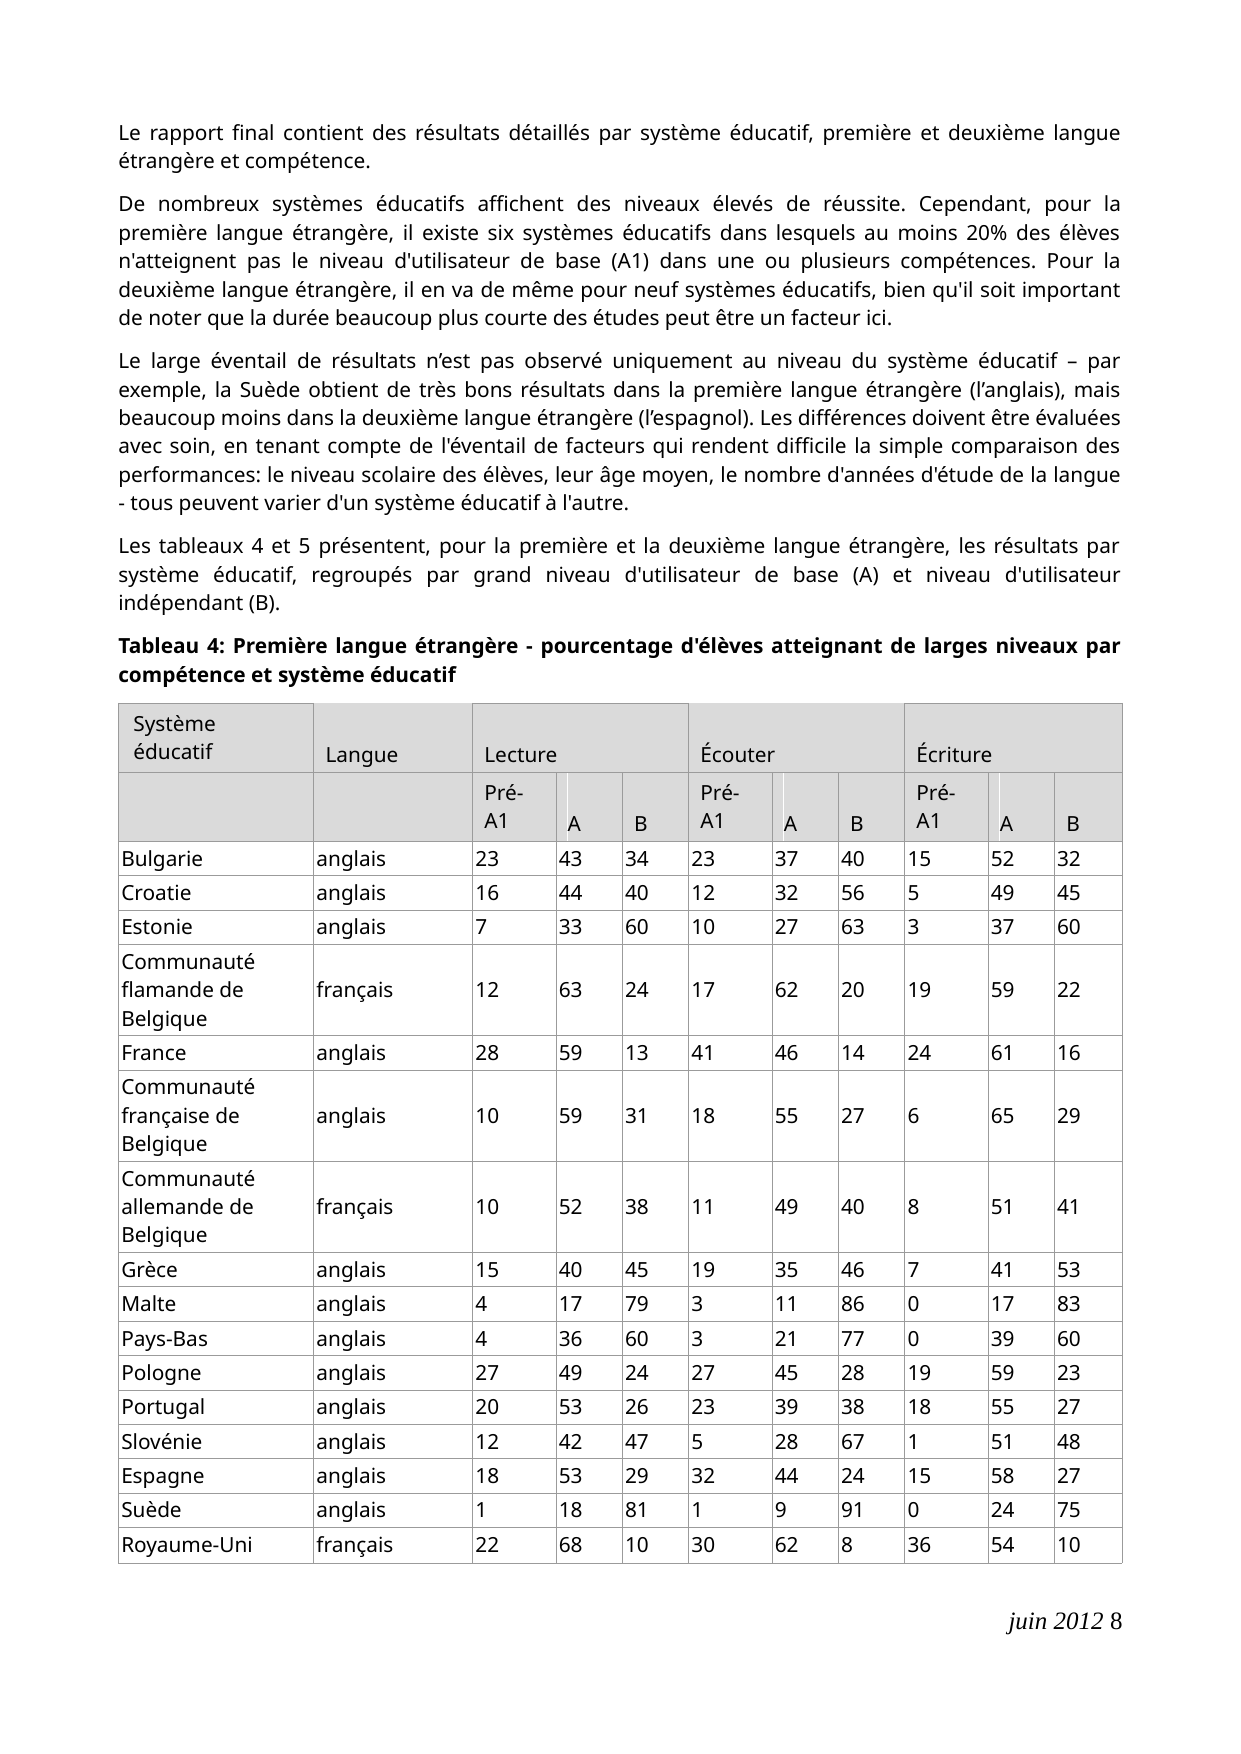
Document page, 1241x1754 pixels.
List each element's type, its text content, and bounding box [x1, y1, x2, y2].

table_cell [119, 773, 130, 841]
table_cell 24 [905, 1036, 988, 1069]
table_cell [1066, 773, 1109, 806]
table_cell Pré-A1 [484, 773, 544, 841]
table_cell 44 [557, 876, 622, 909]
table_cell 37 [773, 842, 838, 875]
table_header [893, 703, 904, 772]
table_cell [623, 773, 634, 841]
table_cell 39 [773, 1391, 838, 1424]
table_cell 10 [473, 1071, 556, 1161]
table_cell 51 [989, 1425, 1054, 1458]
table_cell 40 [839, 1162, 904, 1252]
table_cell 0 [905, 1287, 988, 1321]
table_cell 30 [689, 1528, 772, 1562]
table_header [484, 704, 677, 738]
table_cell 28 [473, 1036, 556, 1069]
table_cell 63 [557, 945, 622, 1035]
table_cell 18 [689, 1071, 772, 1161]
table_cell 9 [773, 1494, 838, 1527]
table_cell 29 [623, 1459, 688, 1493]
table_cell Slovénie [119, 1425, 313, 1458]
table_cell anglais [314, 911, 472, 944]
table_cell 17 [557, 1287, 622, 1321]
table_cell 32 [1055, 842, 1122, 875]
table_cell 81 [623, 1494, 688, 1527]
table_cell [634, 773, 677, 806]
table_cell 58 [989, 1459, 1054, 1493]
table_cell anglais [314, 1071, 472, 1161]
table_cell 19 [905, 945, 988, 1035]
table_cell anglais [314, 1356, 472, 1389]
table_cell 8 [905, 1162, 988, 1252]
text Le large éventail de résultats n’est pas observé uniquement au niveau du système éducatif – par exemple, la Suède obtient de très bons résultats dans la première langue étrangère (l’anglais), mais beaucoup moins dans la deuxième langue étrangère (l’espagnol). Les différences doivent être évaluées avec soin, en tenant compte de l'éventail de facteurs qui rendent difficile la simple comparaison des performances: le niveau scolaire des élèves, leur âge moyen, le nombre d'années d'étude de la langue - tous peuvent varier d'un système éducatif à l'autre. [118, 346, 1122, 517]
table_cell 23 [689, 842, 772, 875]
table_header [905, 704, 916, 772]
table_cell français [314, 1528, 472, 1562]
table_cell B [850, 806, 893, 841]
table_cell 63 [839, 911, 904, 944]
table_cell Bulgarie [119, 842, 313, 875]
table_cell 24 [623, 945, 688, 1035]
table_cell 49 [773, 1162, 838, 1252]
table_cell [461, 773, 472, 841]
table_header [689, 703, 700, 772]
table_cell 22 [1055, 945, 1122, 1035]
table_cell 23 [1055, 1356, 1122, 1389]
table_cell 24 [989, 1494, 1054, 1527]
table_cell 53 [1055, 1253, 1122, 1286]
table_cell [1109, 773, 1122, 841]
table_cell anglais [314, 1459, 472, 1493]
table_cell [839, 773, 850, 841]
table_cell 77 [839, 1322, 904, 1355]
table_cell [773, 773, 783, 841]
table_cell 13 [623, 1036, 688, 1069]
table_cell 52 [989, 842, 1054, 875]
table_cell 12 [473, 1425, 556, 1458]
table_cell 53 [557, 1391, 622, 1424]
table_header [1109, 704, 1122, 772]
table_cell [1000, 773, 1043, 806]
table_cell 61 [989, 1036, 1054, 1069]
table_cell 10 [1055, 1528, 1122, 1562]
table_cell 40 [839, 842, 904, 875]
table_cell 83 [1055, 1287, 1122, 1321]
table_header Système éducatif [130, 704, 302, 772]
table_header [700, 703, 893, 738]
table_cell Communauté française de Belgique [119, 1071, 313, 1161]
table_cell [557, 773, 567, 841]
text Les tableaux 4 et 5 présentent, pour la première et la deuxième langue étrangère, les résultats par système éducatif, regroupés par grand niveau d'utilisateur de base (A) et niveau d'utilisateur indépendant (B). [118, 532, 1122, 617]
table_cell 5 [689, 1425, 772, 1458]
table_cell 0 [905, 1494, 988, 1527]
table_cell A [784, 806, 827, 841]
table_cell 20 [839, 945, 904, 1035]
table_cell Grèce [119, 1253, 313, 1286]
table_cell 10 [623, 1528, 688, 1562]
table_cell A [1000, 806, 1043, 841]
table_cell anglais [314, 1322, 472, 1355]
table_cell 45 [623, 1253, 688, 1286]
table_cell 65 [989, 1071, 1054, 1161]
table_cell [689, 773, 700, 841]
table_header [916, 704, 1109, 738]
table_cell 49 [989, 876, 1054, 909]
table_cell 35 [773, 1253, 838, 1286]
table_cell Communauté flamande de Belgique [119, 945, 313, 1035]
table_cell 7 [473, 911, 556, 944]
table_cell 4 [473, 1322, 556, 1355]
table_header [677, 704, 688, 772]
table_cell [568, 773, 611, 806]
table_cell français [314, 1162, 472, 1252]
table_cell Royaume-Uni [119, 1528, 313, 1562]
table_cell 37 [989, 911, 1054, 944]
table_cell 45 [773, 1356, 838, 1389]
table_cell anglais [314, 1391, 472, 1424]
table_cell 42 [557, 1425, 622, 1458]
table_cell 29 [1055, 1071, 1122, 1161]
table_cell 12 [473, 945, 556, 1035]
table_cell [976, 773, 988, 841]
table_cell 19 [689, 1253, 772, 1286]
table_cell [1055, 773, 1066, 841]
table_cell 60 [623, 911, 688, 944]
table_cell Suède [119, 1494, 313, 1527]
table_cell Pologne [119, 1356, 313, 1389]
table_cell 20 [473, 1391, 556, 1424]
table_cell 31 [623, 1071, 688, 1161]
table_header [314, 703, 325, 772]
table_cell A [568, 806, 611, 841]
table_cell anglais [314, 876, 472, 909]
table_cell 32 [689, 1459, 772, 1493]
table_cell 27 [1055, 1391, 1122, 1424]
table_cell 27 [1055, 1459, 1122, 1493]
table_cell 43 [557, 842, 622, 875]
table_cell 17 [689, 945, 772, 1035]
table_cell 12 [689, 876, 772, 909]
table_cell Pays-Bas [119, 1322, 313, 1355]
table_cell 24 [839, 1459, 904, 1493]
table_cell [314, 773, 325, 841]
table_cell Pré-A1 [916, 773, 976, 841]
table_cell [130, 806, 302, 841]
table_cell 67 [839, 1425, 904, 1458]
table_cell anglais [314, 1287, 472, 1321]
table_cell 38 [623, 1162, 688, 1252]
table_cell 41 [1055, 1162, 1122, 1252]
table_cell Malte [119, 1287, 313, 1321]
table_cell 59 [557, 1071, 622, 1161]
table_cell 3 [905, 911, 988, 944]
table_cell 46 [773, 1036, 838, 1069]
text Tableau 4: Première langue étrangère - pourcentage d'élèves atteignant de larges niveaux par compétence et système éducatif [118, 631, 1122, 688]
table_cell [827, 773, 838, 841]
table_header [325, 703, 461, 738]
table_cell 28 [839, 1356, 904, 1389]
table_cell 10 [473, 1162, 556, 1252]
table_cell 36 [905, 1528, 988, 1562]
table_cell 8 [839, 1528, 904, 1562]
table_cell 48 [1055, 1425, 1122, 1458]
table_cell 41 [689, 1036, 772, 1069]
table_cell [302, 773, 313, 841]
table_cell 62 [773, 1528, 838, 1562]
table_cell 23 [689, 1391, 772, 1424]
table_cell 26 [623, 1391, 688, 1424]
table_cell Écriture [916, 738, 1109, 772]
table_cell 27 [839, 1071, 904, 1161]
table_cell 55 [989, 1391, 1054, 1424]
table_cell anglais [314, 1253, 472, 1286]
table_cell 59 [557, 1036, 622, 1069]
table_cell 6 [905, 1071, 988, 1161]
table_cell [677, 773, 688, 841]
table_cell Espagne [119, 1459, 313, 1493]
table_cell 27 [773, 911, 838, 944]
table_cell 0 [905, 1322, 988, 1355]
table_cell [130, 773, 302, 806]
table_cell 46 [839, 1253, 904, 1286]
table_cell 17 [989, 1287, 1054, 1321]
table_cell 14 [839, 1036, 904, 1069]
table_cell 40 [623, 876, 688, 909]
table_cell 1 [473, 1494, 556, 1527]
table_cell 4 [473, 1287, 556, 1321]
table_cell [611, 773, 622, 841]
table_cell 68 [557, 1528, 622, 1562]
table_cell 60 [1055, 911, 1122, 944]
table_cell 38 [839, 1391, 904, 1424]
table_cell 51 [989, 1162, 1054, 1252]
table_cell [325, 806, 461, 841]
table_cell français [314, 945, 472, 1035]
table_cell 86 [839, 1287, 904, 1321]
table_cell 23 [473, 842, 556, 875]
table_cell 19 [905, 1356, 988, 1389]
table_cell 15 [905, 1459, 988, 1493]
table_header [461, 703, 472, 772]
table_cell 75 [1055, 1494, 1122, 1527]
table_cell [473, 773, 484, 841]
table_cell 55 [773, 1071, 838, 1161]
table_cell Communauté allemande de Belgique [119, 1162, 313, 1252]
table_header [473, 704, 484, 772]
table_cell B [634, 806, 677, 841]
table_cell 15 [473, 1253, 556, 1286]
table_cell 15 [905, 842, 988, 875]
text De nombreux systèmes éducatifs affichent des niveaux élevés de réussite. Cependant, pour la première langue étrangère, il existe six systèmes éducatifs dans lesquels au moins 20% des élèves n'atteignent pas le niveau d'utilisateur de base (A1) dans une ou plusieurs compétences. Pour la deuxième langue étrangère, il en va de même pour neuf systèmes éducatifs, bien qu'il soit important de noter que la durée beaucoup plus courte des études peut être un facteur ici. [118, 189, 1122, 332]
table_cell 60 [1055, 1322, 1122, 1355]
table_cell 53 [557, 1459, 622, 1493]
table_cell Portugal [119, 1391, 313, 1424]
table_cell 40 [557, 1253, 622, 1286]
table_cell 49 [557, 1356, 622, 1389]
table_cell 16 [473, 876, 556, 909]
table_cell Pré-A1 [700, 773, 760, 841]
table_cell B [1066, 806, 1109, 841]
table_cell 24 [623, 1356, 688, 1389]
table_cell 59 [989, 945, 1054, 1035]
table_cell 18 [557, 1494, 622, 1527]
table_cell France [119, 1036, 313, 1069]
table_cell [893, 773, 904, 841]
table_cell 59 [989, 1356, 1054, 1389]
table_cell 34 [623, 842, 688, 875]
table_cell anglais [314, 1036, 472, 1069]
table_cell anglais [314, 842, 472, 875]
table_cell 45 [1055, 876, 1122, 909]
table_cell 3 [689, 1287, 772, 1321]
table_cell [544, 773, 556, 841]
table_cell 41 [989, 1253, 1054, 1286]
table_cell 52 [557, 1162, 622, 1252]
table_cell Écouter [700, 738, 893, 772]
table_cell [850, 773, 893, 806]
table_cell Lecture [484, 738, 677, 772]
table_cell 1 [689, 1494, 772, 1527]
table_header [302, 704, 313, 772]
table_cell 54 [989, 1528, 1054, 1562]
table_cell [784, 773, 827, 806]
table_cell 27 [473, 1356, 556, 1389]
table_cell 16 [1055, 1036, 1122, 1069]
table_cell 21 [773, 1322, 838, 1355]
table_cell 47 [623, 1425, 688, 1458]
table_cell 18 [473, 1459, 556, 1493]
table_cell [905, 773, 916, 841]
table_cell [1043, 773, 1054, 841]
table_cell 18 [905, 1391, 988, 1424]
table_cell 1 [905, 1425, 988, 1458]
table_cell 10 [689, 911, 772, 944]
table_header [119, 704, 130, 772]
table_cell 11 [773, 1287, 838, 1321]
table_cell 79 [623, 1287, 688, 1321]
table_cell 56 [839, 876, 904, 909]
table_cell 11 [689, 1162, 772, 1252]
table_cell 3 [689, 1322, 772, 1355]
table_cell Langue [325, 738, 461, 772]
table_cell 32 [773, 876, 838, 909]
table_cell 91 [839, 1494, 904, 1527]
table_cell Estonie [119, 911, 313, 944]
table_cell 5 [905, 876, 988, 909]
table_cell 39 [989, 1322, 1054, 1355]
table_cell [760, 773, 772, 841]
table_cell 62 [773, 945, 838, 1035]
table_cell anglais [314, 1425, 472, 1458]
table_cell [989, 773, 999, 841]
table_cell 27 [689, 1356, 772, 1389]
table_cell 28 [773, 1425, 838, 1458]
table_cell 60 [623, 1322, 688, 1355]
table_cell anglais [314, 1494, 472, 1527]
table_cell 33 [557, 911, 622, 944]
table_cell Croatie [119, 876, 313, 909]
table_cell 36 [557, 1322, 622, 1355]
table_cell [325, 773, 461, 806]
table_cell 22 [473, 1528, 556, 1562]
table_cell 44 [773, 1459, 838, 1493]
table_cell 7 [905, 1253, 988, 1286]
text Le rapport final contient des résultats détaillés par système éducatif, première et deuxième langue étrangère et compétence. [118, 118, 1122, 175]
